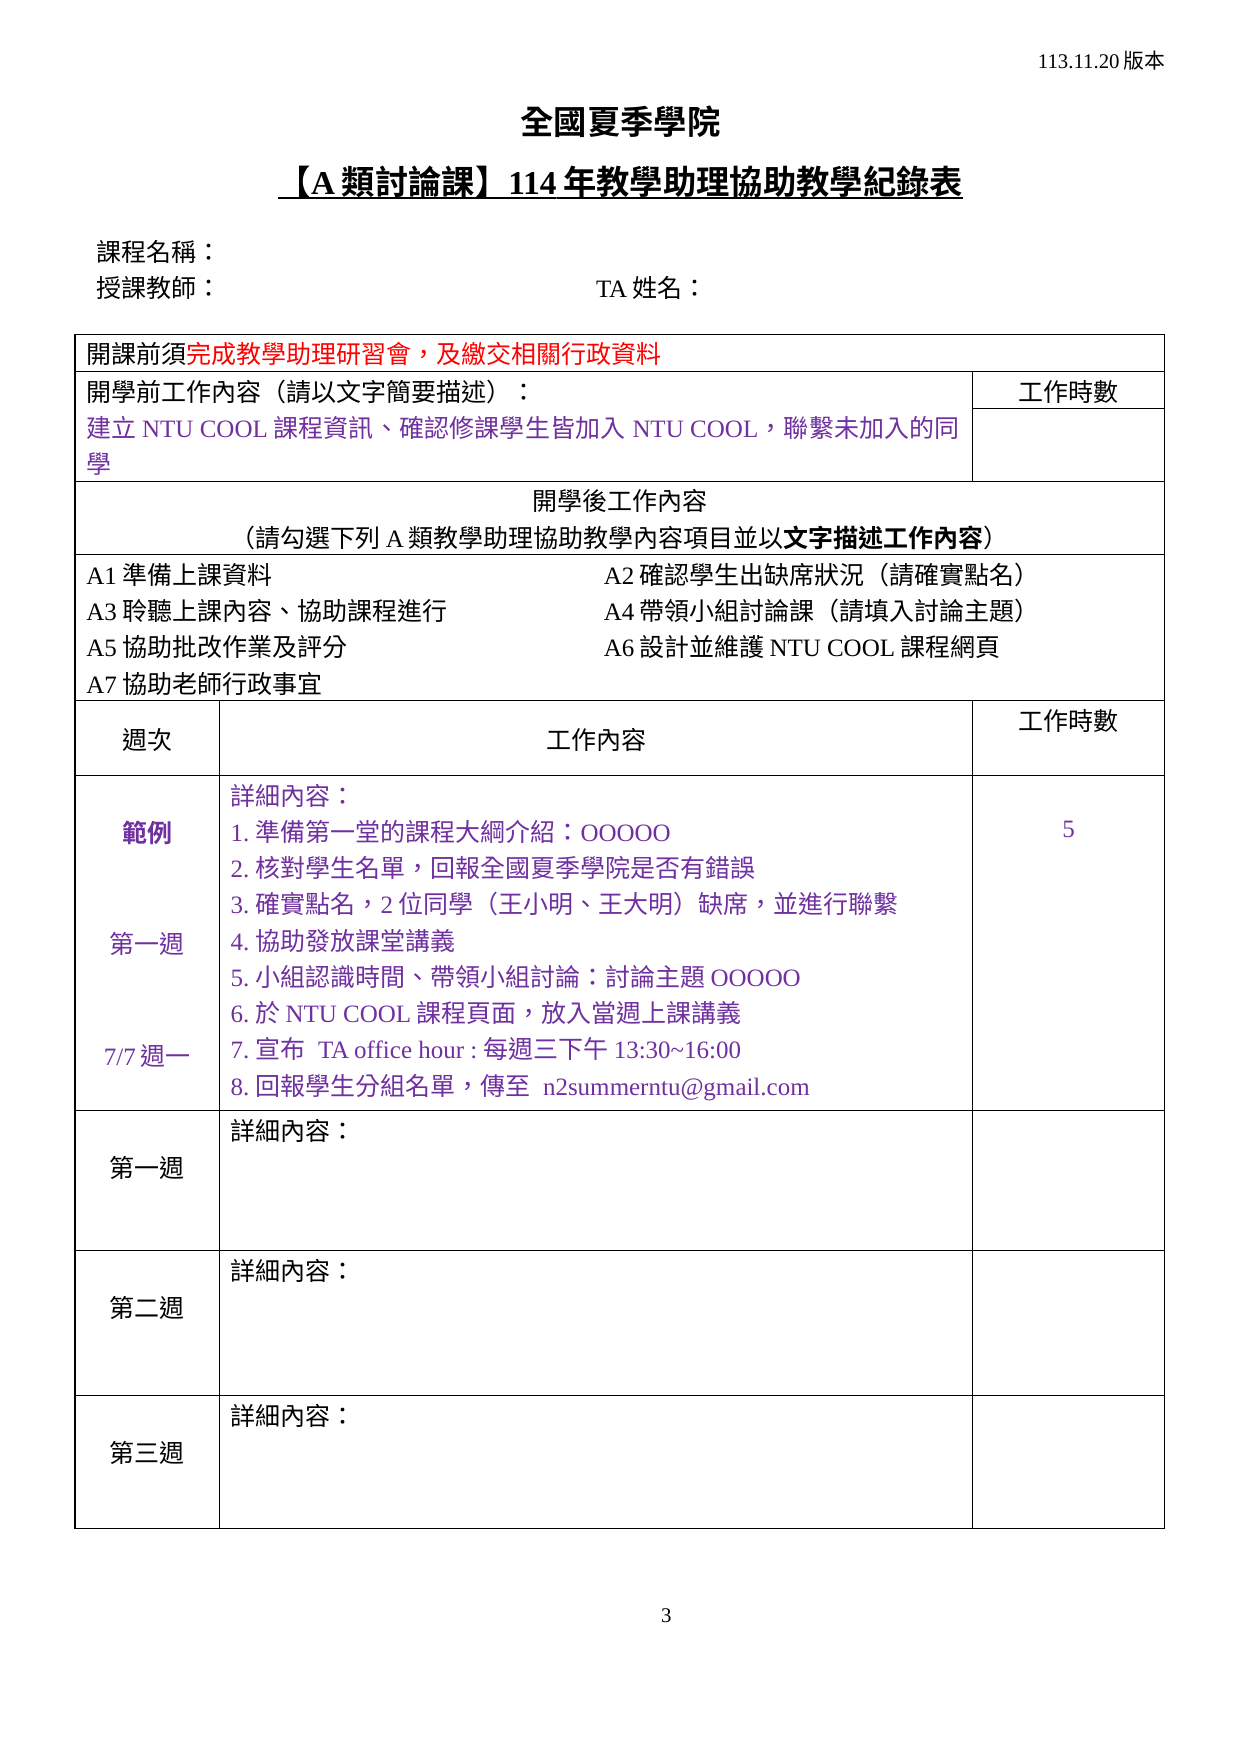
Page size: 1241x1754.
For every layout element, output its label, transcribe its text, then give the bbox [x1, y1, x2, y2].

table_cell 詳細內容： [220, 1111, 972, 1250]
table_cell 第一週 [76, 1111, 219, 1250]
table_cell 詳細內容： [220, 1396, 972, 1528]
table_cell [973, 409, 1164, 481]
table_cell A1準備上課資料 A3聆聽上課內容、協助課程進行 A5協助批改作業及評分 A7協助老師行政事宜 [76, 555, 592, 700]
table_cell A2確認學生出缺席狀況（請確實點名） A4帶領小組討論課（請填入討論主題） A6設計並維護NTU COOL課程網頁 [593, 555, 1164, 700]
table_cell [973, 1396, 1164, 1528]
table_cell 開學後工作內容 （請勾選下列A類教學助理協助教學內容項目並以文字描述工作內容） [76, 482, 1164, 554]
table_cell 5 [973, 776, 1164, 1110]
table_cell 工作時數 [973, 701, 1164, 775]
table_cell 第二週 [76, 1251, 219, 1395]
table_cell 第三週 [76, 1396, 219, 1528]
table_header 開課前須完成教學助理研習會，及繳交相關行政資料 [76, 335, 1164, 371]
subtitle 全國夏季學院 [75, 101, 1165, 143]
table_cell 工作內容 [220, 701, 972, 775]
table_cell 工作時數 [973, 372, 1164, 408]
table_cell 詳細內容： 1. 準備第一堂的課程大綱介紹：OOOOO 2. 核對學生名單，回報全國夏季學院是否有錯誤 3. 確實點名，2位同學（王小明、王大明）缺席，並進行聯繫 4. 協助發放課堂講義 5. 小組認識時間、帶領小組討論：討論主題OOOOO 6. 於NTU COOL課程頁面，放入當週上課講義 7. 宣布 TA office hour : 每週三下午13:30~16:00 8. 回報學生分組名單，傳至 n2summerntu@gmail.com [220, 776, 972, 1110]
table_cell [973, 1111, 1164, 1250]
table_cell 詳細內容： [220, 1251, 972, 1395]
text 【A類討論課】114年教學助理協助教學紀錄表 [75, 155, 1165, 204]
table_cell [973, 1251, 1164, 1395]
text 授課教師： TA姓名： [96, 269, 1165, 305]
text 課程名稱： [96, 232, 1165, 269]
table_cell 範例 第一週 7/7週一 [76, 776, 219, 1110]
table_cell 週次 [76, 701, 219, 775]
table_cell 開學前工作內容（請以文字簡要描述）： 建立NTU COOL課程資訊、確認修課學生皆加入NTU COOL，聯繫未加入的同學 [76, 372, 972, 481]
